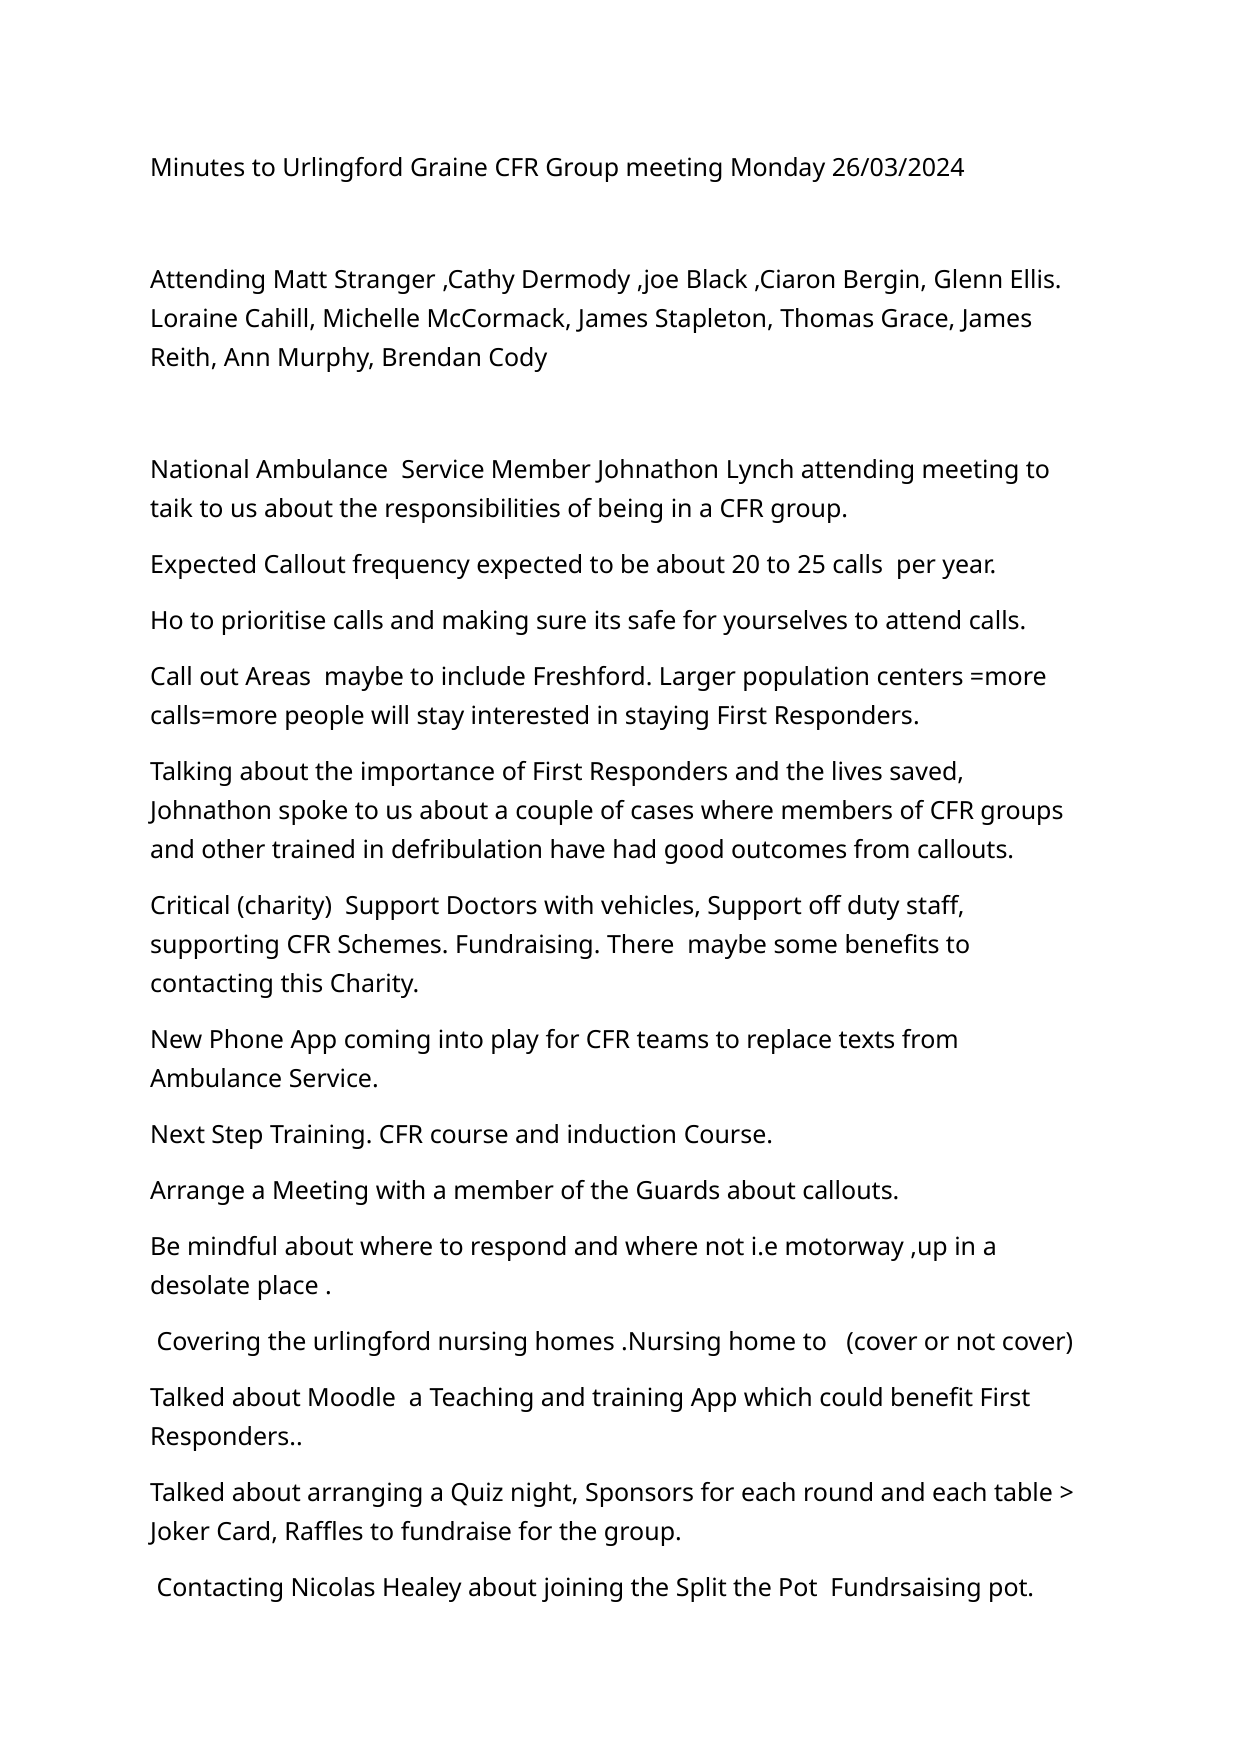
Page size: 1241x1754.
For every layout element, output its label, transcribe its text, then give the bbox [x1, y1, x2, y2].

text Arrange a Meeting with a member of the Guards about callouts. [150, 1172, 1090, 1207]
text Talked about arranging a Quiz night, Sponsors for each round and each table > Joker Card, Raffles to fundraise for the group. [150, 1474, 1090, 1547]
text New Phone App coming into play for CFR teams to replace texts from Ambulance Service. [150, 1022, 1090, 1095]
text Be mindful about where to respond and where not i.e motorway ,up in a desolate place . [150, 1228, 1090, 1302]
text Contacting Nicolas Healey about joining the Split the Pot Fundrsaising pot. [150, 1569, 1090, 1603]
text Call out Areas maybe to include Freshford. Larger population centers =more calls=more people will stay interested in staying First Responders. [150, 658, 1090, 732]
text Ho to prioritise calls and making sure its safe for yourselves to attend calls. [150, 602, 1090, 637]
text Attending Matt Stranger ,Cathy Dermody ,joe Black ,Ciaron Bergin, Glenn Ellis. Loraine Cahill, Michelle McCormack, James Stapleton, Thomas Grace, James Reith, Ann Murphy, Brendan Cody [150, 262, 1090, 374]
text Talked about Moodle a Teaching and training App which could benefit First Responders.. [150, 1379, 1090, 1452]
text National Ambulance Service Member Johnathon Lynch attending meeting to taik to us about the responsibilities of being in a CFR group. [150, 452, 1090, 525]
text Talking about the importance of First Responders and the lives saved, Johnathon spoke to us about a couple of cases where members of CFR groups and other trained in defribulation have had good outcomes from callouts. [150, 753, 1090, 866]
text Minutes to Urlingford Graine CFR Group meeting Monday 26/03/2024 [150, 150, 1090, 184]
text Expected Callout frequency expected to be about 20 to 25 calls per year. [150, 547, 1090, 581]
text Covering the urlingford nursing homes .Nursing home to (cover or not cover) [150, 1323, 1090, 1357]
text Next Step Training. CFR course and induction Course. [150, 1117, 1090, 1151]
text Critical (charity) Support Doctors with vehicles, Support off duty staff, supporting CFR Schemes. Fundraising. There maybe some benefits to contacting this Charity. [150, 887, 1090, 1000]
